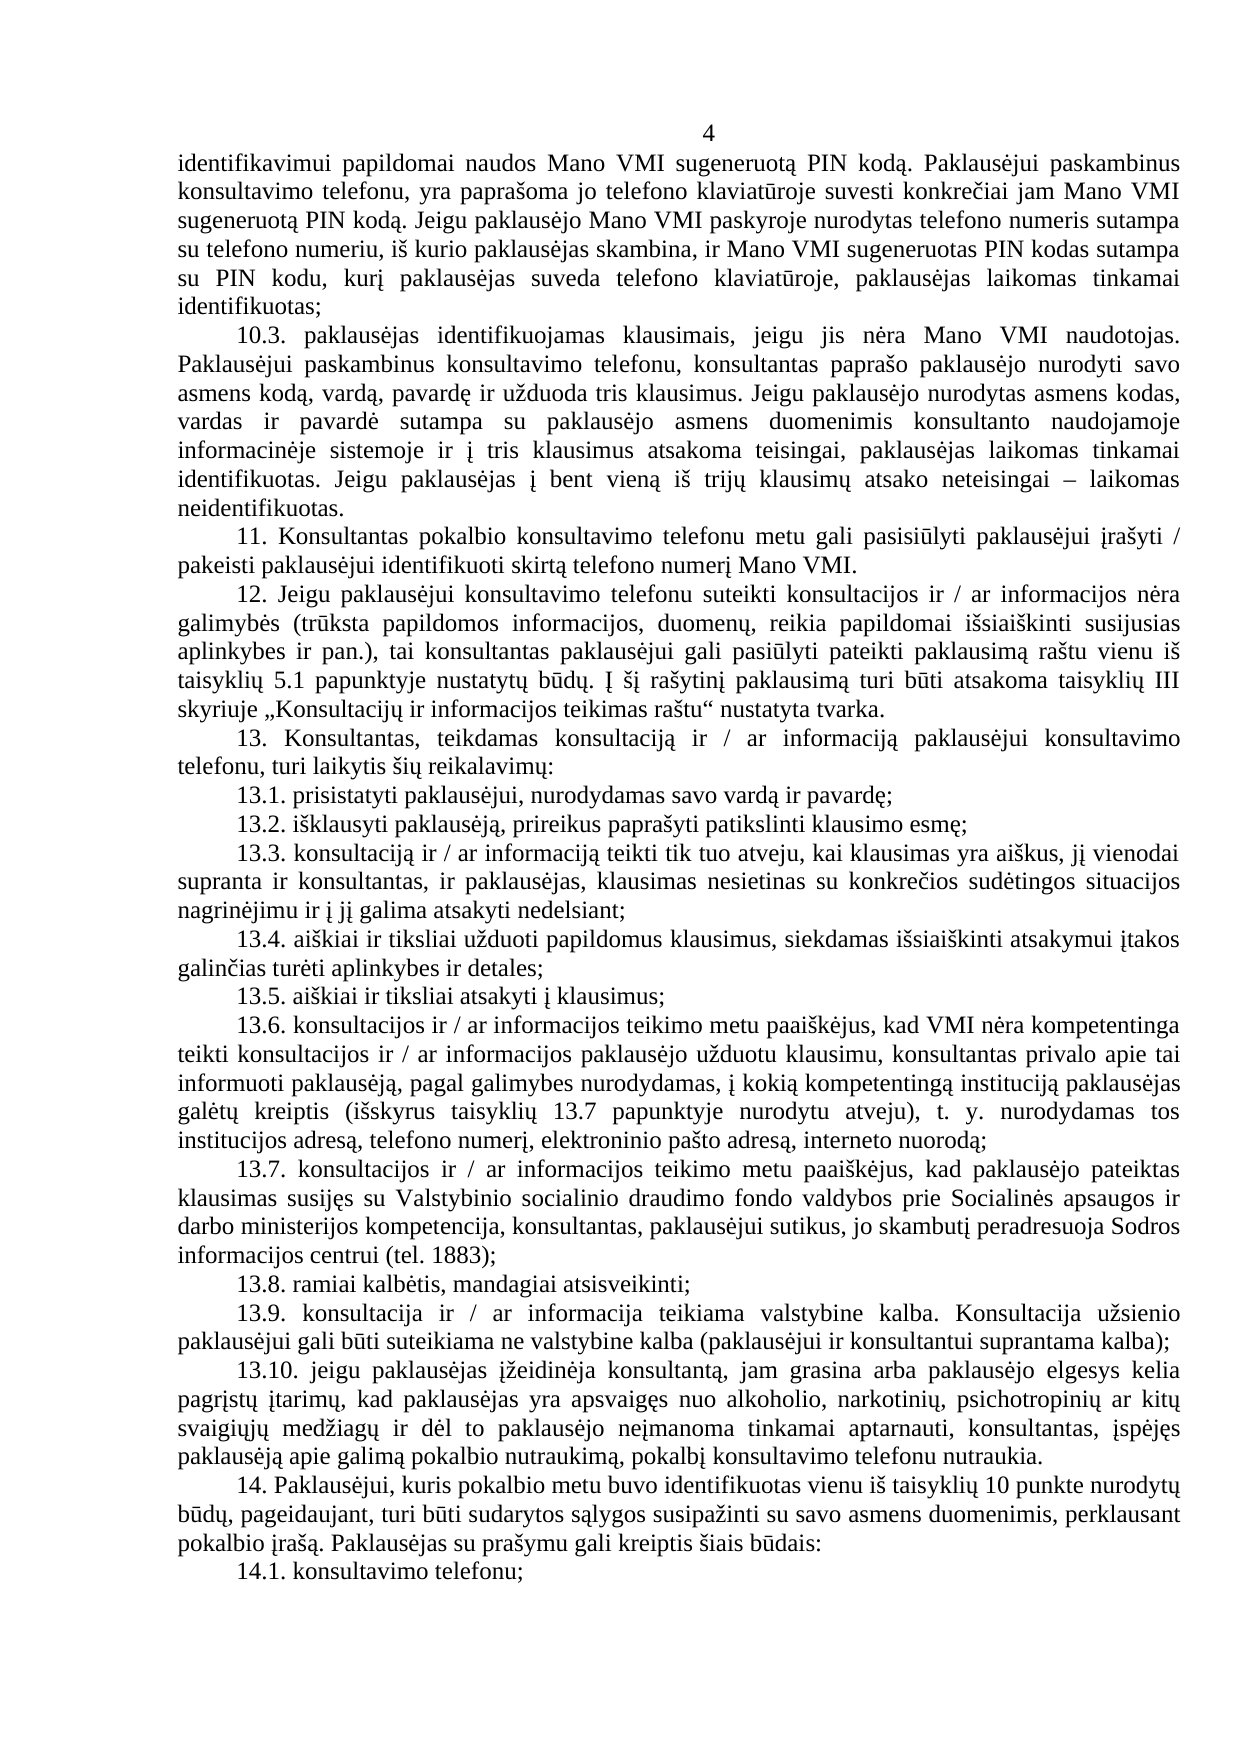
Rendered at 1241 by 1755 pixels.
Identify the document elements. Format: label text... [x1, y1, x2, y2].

text 11. Konsultantas pokalbio konsultavimo telefonu metu gali pasisiūlyti paklausėjui įrašyti / pakeisti paklausėjui identifikuoti skirtą telefono numerį Mano VMI. [177, 521, 1181, 579]
text 13.2. išklausyti paklausėją, prireikus paprašyti patikslinti klausimo esmę; [177, 809, 1181, 838]
text 13.9. konsultacija ir / ar informacija teikiama valstybine kalba. Konsultacija užsienio paklausėjui gali būti suteikiama ne valstybine kalba (paklausėjui ir konsultantui suprantama kalba); [177, 1298, 1181, 1355]
text 13.7. konsultacijos ir / ar informacijos teikimo metu paaiškėjus, kad paklausėjo pateiktas klausimas susijęs su Valstybinio socialinio draudimo fondo valdybos prie Socialinės apsaugos ir darbo ministerijos kompetencija, konsultantas, paklausėjui sutikus, jo skambutį peradresuoja Sodros informacijos centrui (tel. 1883); [177, 1154, 1181, 1269]
text 13.1. prisistatyti paklausėjui, nurodydamas savo vardą ir pavardę; [177, 780, 1181, 809]
text 14.1. konsultavimo telefonu; [177, 1556, 1181, 1585]
text 13.4. aiškiai ir tiksliai užduoti papildomus klausimus, siekdamas išsiaiškinti atsakymui įtakos galinčias turėti aplinkybes ir detales; [177, 924, 1181, 981]
text 13.8. ramiai kalbėtis, mandagiai atsisveikinti; [177, 1269, 1181, 1298]
text 13.6. konsultacijos ir / ar informacijos teikimo metu paaiškėjus, kad VMI nėra kompetentinga teikti konsultacijos ir / ar informacijos paklausėjo užduotu klausimu, konsultantas privalo apie tai informuoti paklausėją, pagal galimybes nurodydamas, į kokią kompetentingą instituciją paklausėjas galėtų kreiptis (išskyrus taisyklių 13.7 papunktyje nurodytu atveju), t. y. nurodydamas tos institucijos adresą, telefono numerį, elektroninio pašto adresą, interneto nuorodą; [177, 1010, 1181, 1154]
text 13. Konsultantas, teikdamas konsultaciją ir / ar informaciją paklausėjui konsultavimo telefonu, turi laikytis šių reikalavimų: [177, 723, 1181, 780]
text 13.3. konsultaciją ir / ar informaciją teikti tik tuo atveju, kai klausimas yra aiškus, jį vienodai supranta ir konsultantas, ir paklausėjas, klausimas nesietinas su konkrečios sudėtingos situacijos nagrinėjimu ir į jį galima atsakyti nedelsiant; [177, 838, 1181, 924]
text 10.3. paklausėjas identifikuojamas klausimais, jeigu jis nėra Mano VMI naudotojas. Paklausėjui paskambinus konsultavimo telefonu, konsultantas paprašo paklausėjo nurodyti savo asmens kodą, vardą, pavardę ir užduoda tris klausimus. Jeigu paklausėjo nurodytas asmens kodas, vardas ir pavardė sutampa su paklausėjo asmens duomenimis konsultanto naudojamoje informacinėje sistemoje ir į tris klausimus atsakoma teisingai, paklausėjas laikomas tinkamai identifikuotas. Jeigu paklausėjas į bent vieną iš trijų klausimų atsako neteisingai – laikomas neidentifikuotas. [177, 320, 1181, 521]
text 13.5. aiškiai ir tiksliai atsakyti į klausimus; [177, 981, 1181, 1010]
text 12. Jeigu paklausėjui konsultavimo telefonu suteikti konsultacijos ir / ar informacijos nėra galimybės (trūksta papildomos informacijos, duomenų, reikia papildomai išsiaiškinti susijusias aplinkybes ir pan.), tai konsultantas paklausėjui gali pasiūlyti pateikti paklausimą raštu vienu iš taisyklių 5.1 papunktyje nustatytų būdų. Į šį rašytinį paklausimą turi būti atsakoma taisyklių III skyriuje „Konsultacijų ir informacijos teikimas raštu“ nustatyta tvarka. [177, 579, 1181, 723]
text identifikavimui papildomai naudos Mano VMI sugeneruotą PIN kodą. Paklausėjui paskambinus konsultavimo telefonu, yra paprašoma jo telefono klaviatūroje suvesti konkrečiai jam Mano VMI sugeneruotą PIN kodą. Jeigu paklausėjo Mano VMI paskyroje nurodytas telefono numeris sutampa su telefono numeriu, iš kurio paklausėjas skambina, ir Mano VMI sugeneruotas PIN kodas sutampa su PIN kodu, kurį paklausėjas suveda telefono klaviatūroje, paklausėjas laikomas tinkamai identifikuotas; [177, 148, 1181, 320]
text 14. Paklausėjui, kuris pokalbio metu buvo identifikuotas vienu iš taisyklių 10 punkte nurodytų būdų, pageidaujant, turi būti sudarytos sąlygos susipažinti su savo asmens duomenimis, perklausant pokalbio įrašą. Paklausėjas su prašymu gali kreiptis šiais būdais: [177, 1470, 1181, 1556]
text 13.10. jeigu paklausėjas įžeidinėja konsultantą, jam grasina arba paklausėjo elgesys kelia pagrįstų įtarimų, kad paklausėjas yra apsvaigęs nuo alkoholio, narkotinių, psichotropinių ar kitų svaigiųjų medžiagų ir dėl to paklausėjo neįmanoma tinkamai aptarnauti, konsultantas, įspėjęs paklausėją apie galimą pokalbio nutraukimą, pokalbį konsultavimo telefonu nutraukia. [177, 1355, 1181, 1470]
